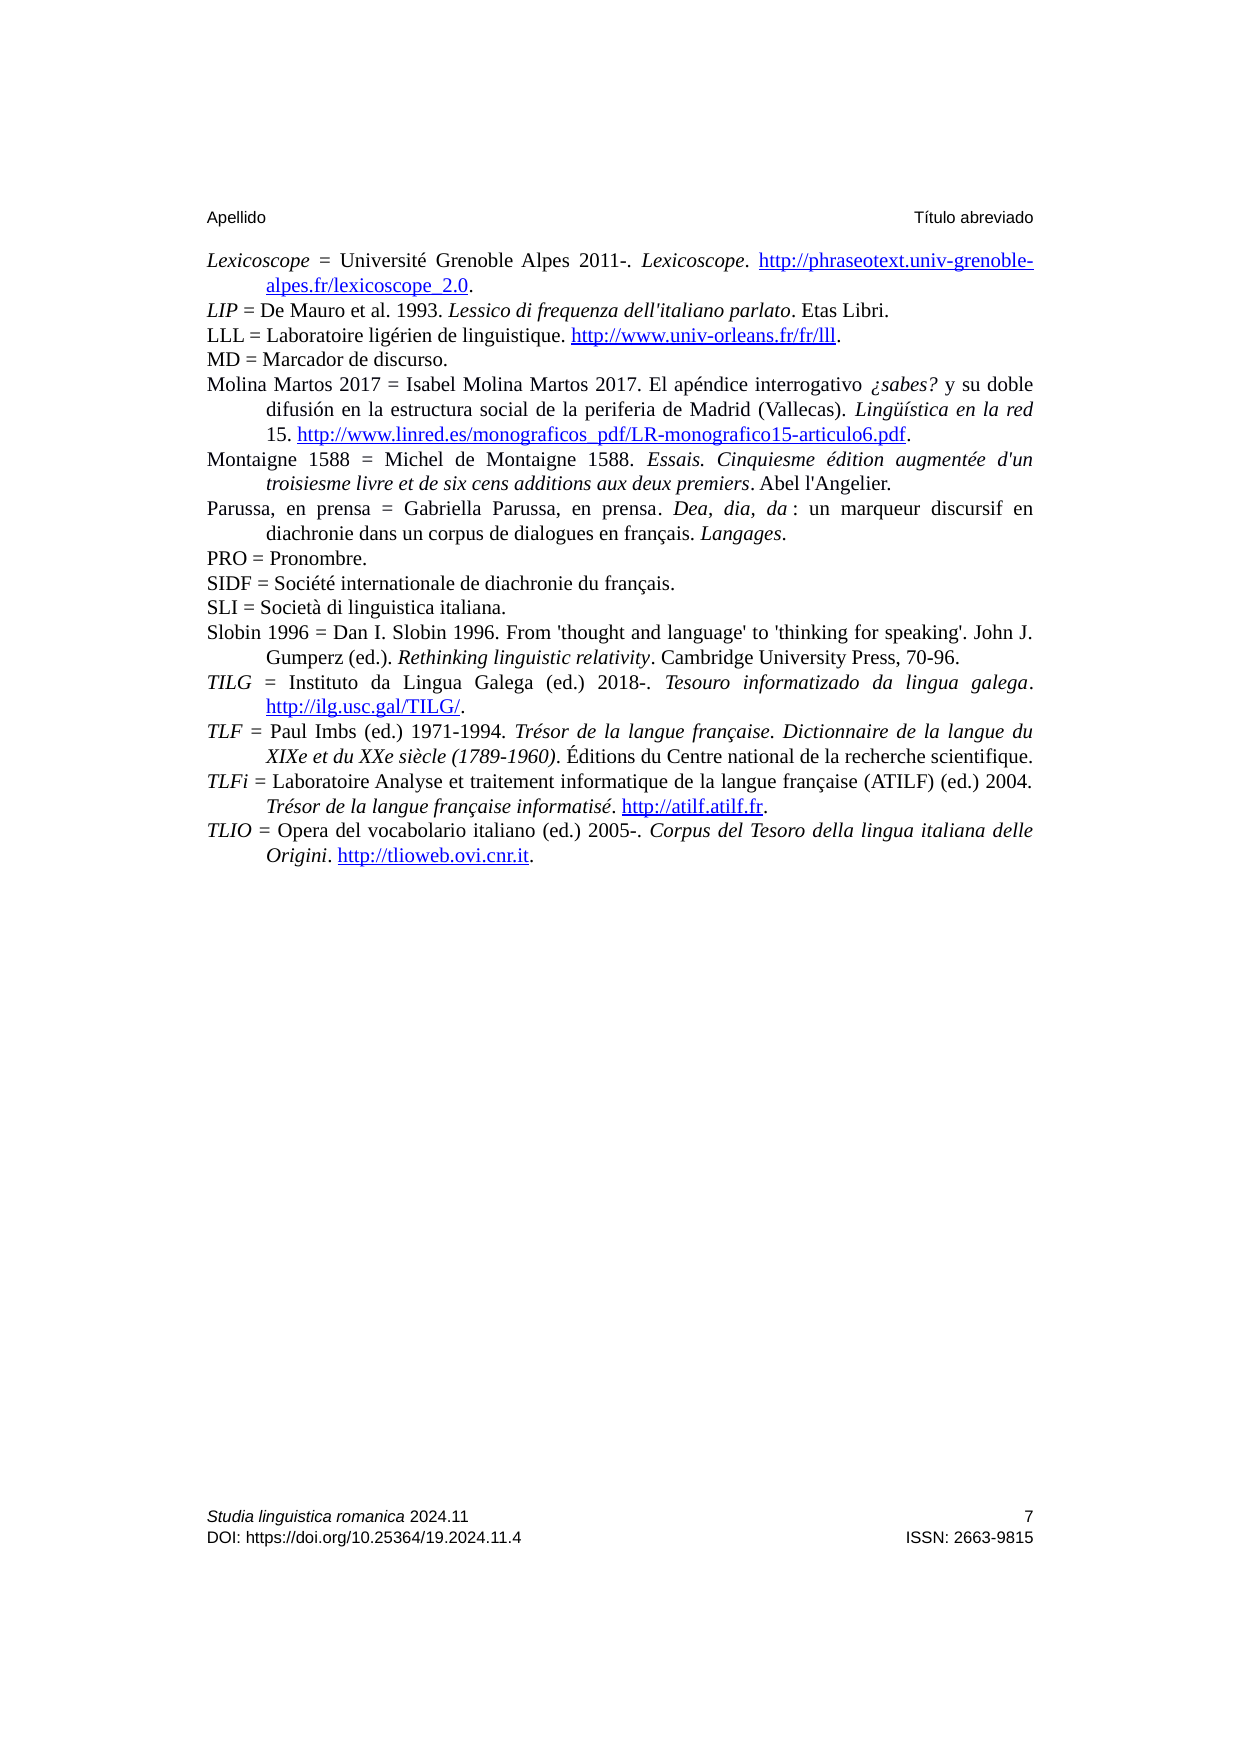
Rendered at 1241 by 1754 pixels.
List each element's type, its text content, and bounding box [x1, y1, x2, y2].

text SLI = Società di linguistica italiana. [207, 595, 1033, 620]
text MD = Marcador de discurso. [207, 347, 1033, 372]
text TLIO = Opera del vocabolario italiano (ed.) 2005-. Corpus del Tesoro della lingua italiana delle Origini. http://tlioweb.ovi.cnr.it. [207, 818, 1033, 868]
text TILG = Instituto da Lingua Galega (ed.) 2018-. Tesouro informatizado da lingua galega. http://ilg.usc.gal/TILG/. [207, 669, 1033, 719]
text TLFi = Laboratoire Analyse et traitement informatique de la langue française (ATILF) (ed.) 2004. Trésor de la langue française informatisé. http://atilf.atilf.fr. [207, 768, 1033, 818]
text PRO = Pronombre. [207, 545, 1033, 570]
text LIP = De Mauro et al. 1993. Lessico di frequenza dell'italiano parlato. Etas Libri. [207, 297, 1033, 322]
text Lexicoscope = Université Grenoble Alpes 2011-. Lexicoscope. http://phraseotext.univ-grenoble-alpes.fr/lexicoscope_2.0. [207, 248, 1033, 297]
text SIDF = Société internationale de diachronie du français. [207, 570, 1033, 595]
text LLL = Laboratoire ligérien de linguistique. http://www.univ-orleans.fr/fr/lll. [207, 322, 1033, 347]
text Molina Martos 2017 = Isabel Molina Martos 2017. El apéndice interrogativo ¿sabes? y su doble difusión en la estructura social de la periferia de Madrid (Vallecas). Lingüística en la red 15. http://www.linred.es/monograficos_pdf/LR-monografico15-articulo6.pdf. [207, 372, 1033, 446]
text Slobin 1996 = Dan I. Slobin 1996. From 'thought and language' to 'thinking for speaking'. John J. Gumperz (ed.). Rethinking linguistic relativity. Cambridge University Press, 70-96. [207, 620, 1033, 669]
text TLF = Paul Imbs (ed.) 1971-1994. Trésor de la langue française. Dictionnaire de la langue du XIXe et du XXe siècle (1789-1960). Éditions du Centre national de la recherche scientifique. [207, 719, 1033, 768]
text Montaigne 1588 = Michel de Montaigne 1588. Essais. Cinquiesme édition augmentée d'un troisiesme livre et de six cens additions aux deux premiers. Abel l'Angelier. [207, 446, 1033, 496]
text Parussa, en prensa = Gabriella Parussa, en prensa. Dea, dia, da : un marqueur discursif en diachronie dans un corpus de dialogues en français. Langages. [207, 496, 1033, 545]
